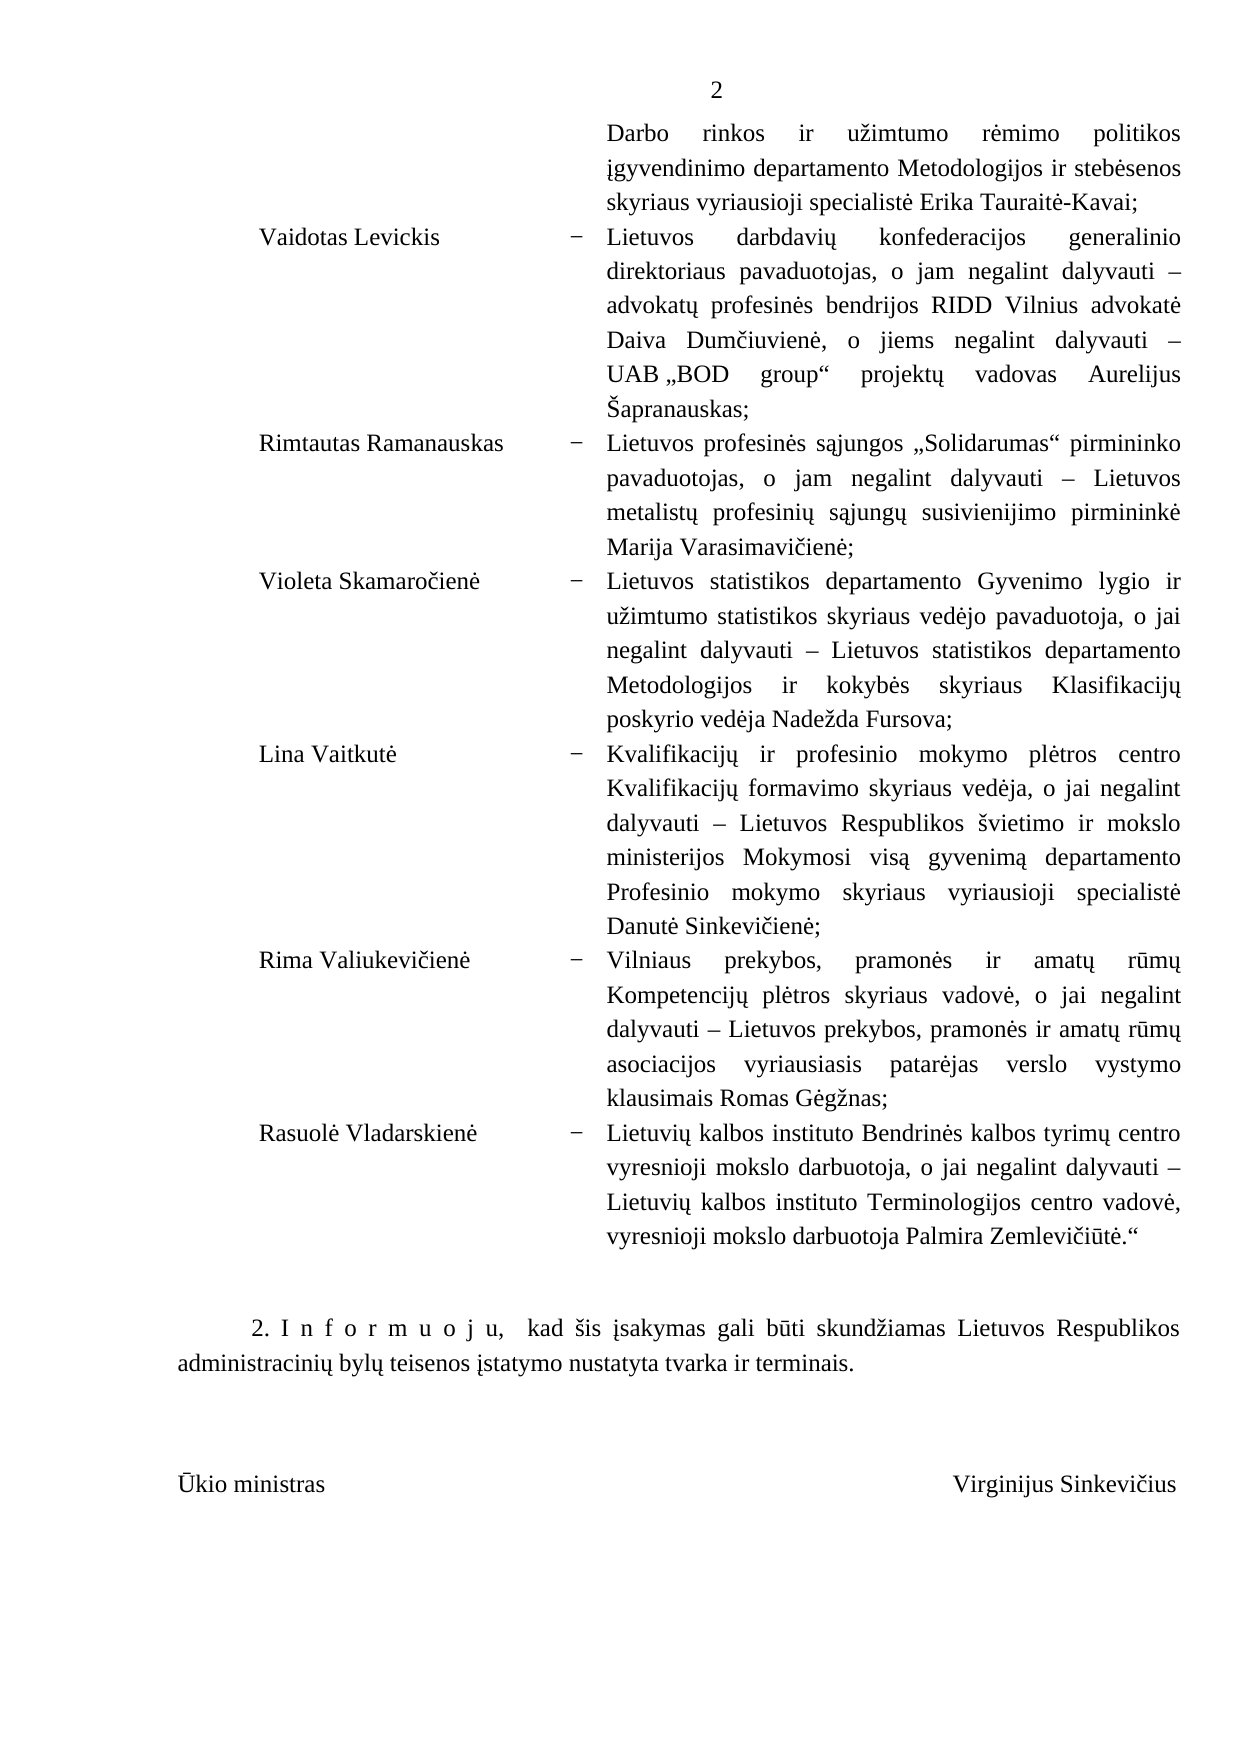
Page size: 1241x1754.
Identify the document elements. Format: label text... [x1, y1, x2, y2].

table_cell Lietuvių kalbos instituto Bendrinės kalbos tyrimų centro vyresnioji mokslo darbuotoja, o jai negalint dalyvauti – Lietuvių kalbos instituto Terminologijos centro vadovė, vyresnioji mokslo darbuotoja Palmira Zemlevičiūtė.“ [595, 1118, 1192, 1256]
table_cell − [558, 429, 595, 566]
table_cell [248, 118, 558, 222]
table_cell Rasuolė Vladarskienė [248, 1118, 558, 1256]
table_cell Darbo rinkos ir užimtumo rėmimo politikos įgyvendinimo departamento Metodologijos ir stebėsenos skyriaus vyriausioji specialistė Erika Tauraitė-Kavai; [595, 118, 1192, 222]
table_cell Violeta Skamaročienė [248, 566, 558, 739]
table_cell Lietuvos darbdavių konfederacijos generalinio direktoriaus pavaduotojas, o jam negalint dalyvauti – advokatų profesinės bendrijos RIDD Vilnius advokatė Daiva Dumčiuvienė, o jiems negalint dalyvauti – UAB „BOD group“ projektų vadovas Aurelijus Šapranauskas; [595, 222, 1192, 428]
table_cell Lietuvos statistikos departamento Gyvenimo lygio ir užimtumo statistikos skyriaus vedėjo pavaduotoja, o jai negalint dalyvauti – Lietuvos statistikos departamento Metodologijos ir kokybės skyriaus Klasifikacijų poskyrio vedėja Nadežda Fursova; [595, 566, 1192, 739]
table_cell − [558, 946, 595, 1118]
table_cell Vilniaus prekybos, pramonės ir amatų rūmų Kompetencijų plėtros skyriaus vadovė, o jai negalint dalyvauti – Lietuvos prekybos, pramonės ir amatų rūmų asociacijos vyriausiasis patarėjas verslo vystymo klausimais Romas Gėgžnas; [595, 946, 1192, 1118]
table_cell Lietuvos profesinės sąjungos „Solidarumas“ pirmininko pavaduotojas, o jam negalint dalyvauti – Lietuvos metalistų profesinių sąjungų susivienijimo pirmininkė Marija Varasimavičienė; [595, 429, 1192, 566]
text Ūkio ministras Virginijus Sinkevičius [177, 1469, 1181, 1497]
table_cell Kvalifikacijų ir profesinio mokymo plėtros centro Kvalifikacijų formavimo skyriaus vedėja, o jai negalint dalyvauti – Lietuvos Respublikos švietimo ir mokslo ministerijos Mokymosi visą gyvenimą departamento Profesinio mokymo skyriaus vyriausioji specialistė Danutė Sinkevičienė; [595, 739, 1192, 946]
table_cell Lina Vaitkutė [248, 739, 558, 946]
table_cell Rimtautas Ramanauskas [248, 429, 558, 566]
table_cell Vaidotas Levickis [248, 222, 558, 428]
table_cell − [558, 739, 595, 946]
table_cell [558, 118, 595, 222]
table_cell Rima Valiukevičienė [248, 946, 558, 1118]
table_cell − [558, 222, 595, 428]
table_cell − [558, 1118, 595, 1256]
text 2. I n f o r m u o j u, kad šis įsakymas gali būti skundžiamas Lietuvos Respublikos administracinių bylų teisenos įstatymo nustatyta tvarka ir terminais. [177, 1313, 1181, 1377]
table_cell − [558, 566, 595, 739]
